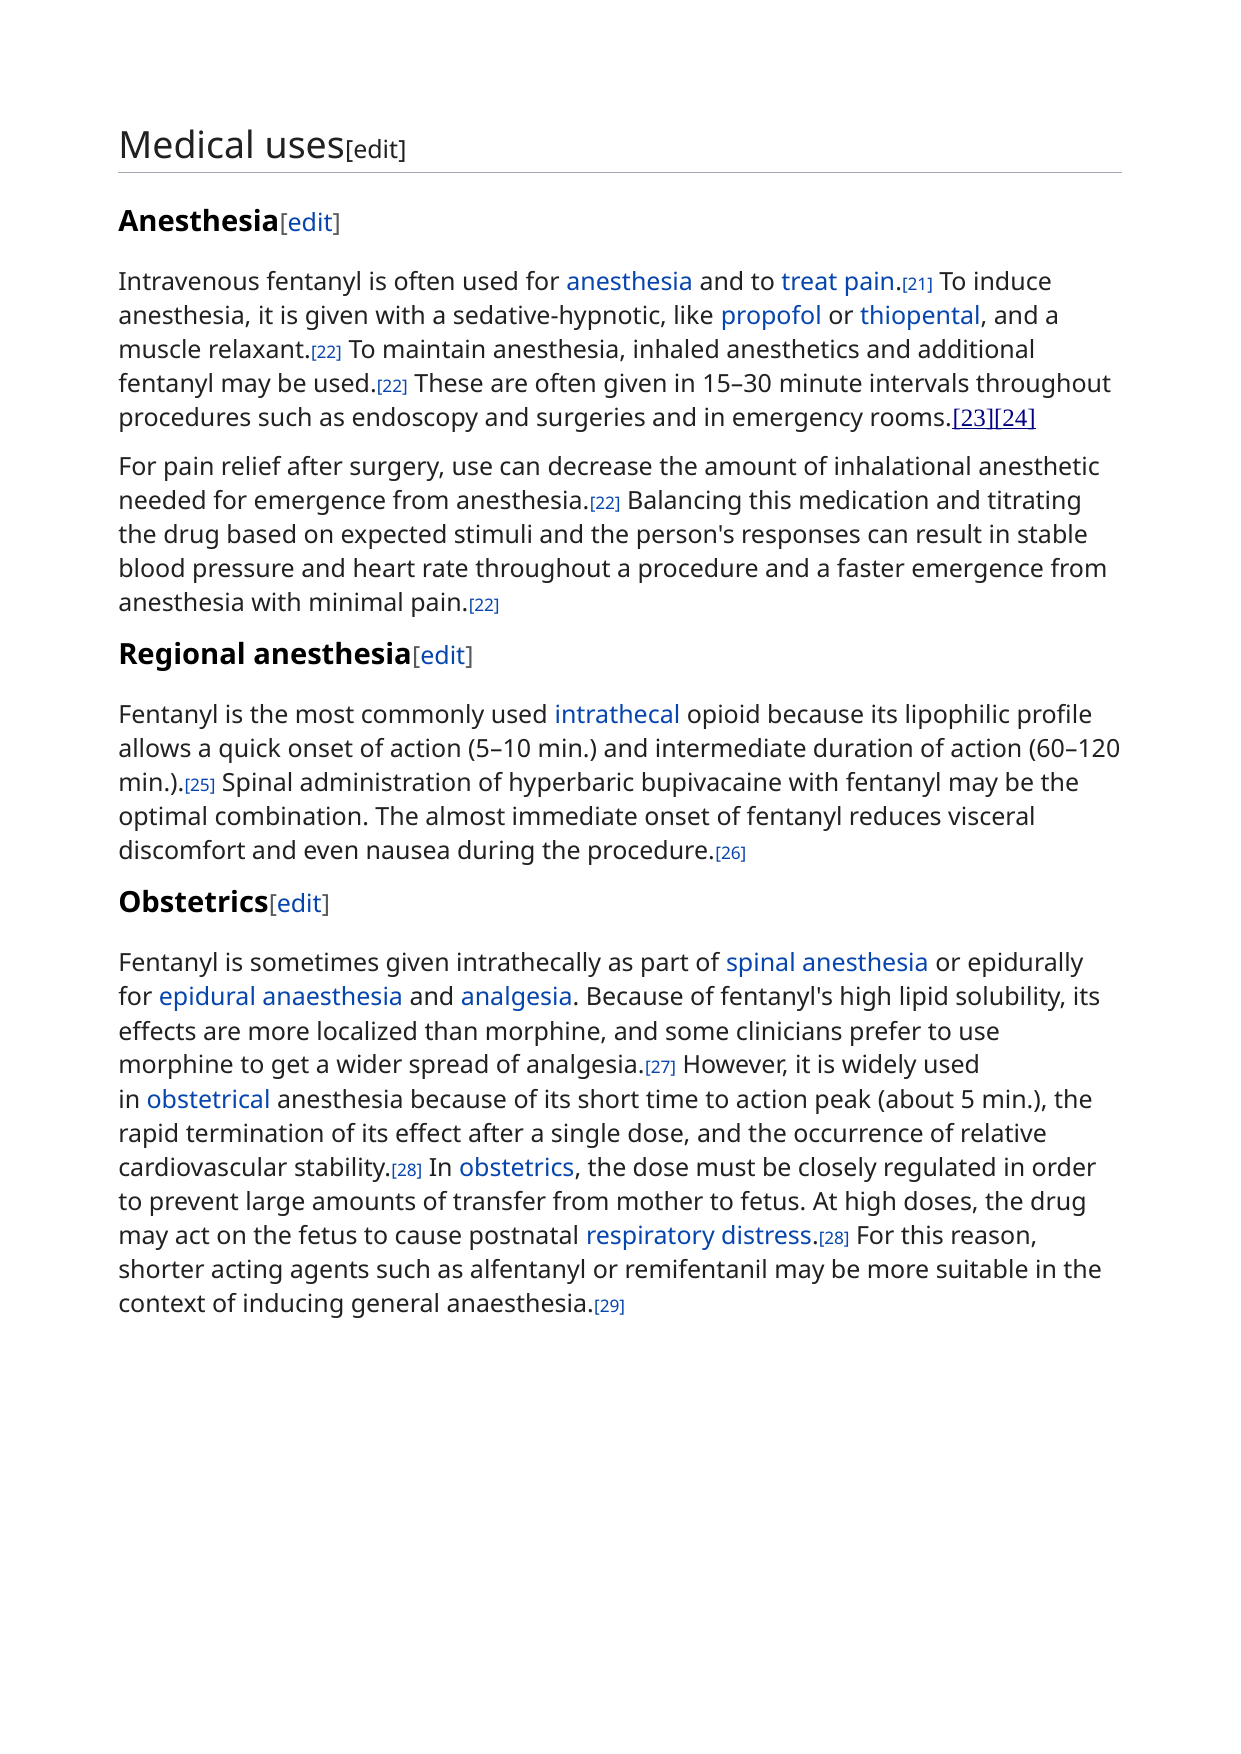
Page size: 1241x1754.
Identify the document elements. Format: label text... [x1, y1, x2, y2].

subtitle Obstetrics[edit] [118, 882, 1122, 921]
text Intravenous fentanyl is often used for anesthesia and to treat pain.[21] To induce anesthesia, it is given with a sedative-hypnotic, like propofol or thiopental, and a muscle relaxant.[22] To maintain anesthesia, inhaled anesthetics and additional fentanyl may be used.[22] These are often given in 15–30 minute intervals throughout procedures such as endoscopy and surgeries and in emergency rooms.[23][24] [118, 263, 1122, 434]
subtitle Medical uses[edit] [118, 118, 1122, 172]
subtitle Regional anesthesia[edit] [118, 633, 1122, 673]
text Fentanyl is sometimes given intrathecally as part of spinal anesthesia or epidurally for epidural anaesthesia and analgesia. Because of fentanyl's high lipid solubility, its effects are more localized than morphine, and some clinicians prefer to use morphine to get a wider spread of analgesia.[27] However, it is widely used in obstetrical anesthesia because of its short time to action peak (about 5 min.), the rapid termination of its effect after a single dose, and the occurrence of relative cardiovascular stability.[28] In obstetrics, the dose must be closely regulated in order to prevent large amounts of transfer from mother to fetus. At high doses, the drug may act on the fetus to cause postnatal respiratory distress.[28] For this reason, shorter acting agents such as alfentanyl or remifentanil may be more suitable in the context of inducing general anaesthesia.[29] [118, 945, 1122, 1320]
text Fentanyl is the most commonly used intrathecal opioid because its lipophilic profile allows a quick onset of action (5–10 min.) and intermediate duration of action (60–120 min.).[25] Spinal administration of hyperbaric bupivacaine with fentanyl may be the optimal combination. The almost immediate onset of fentanyl reduces visceral discomfort and even nausea during the procedure.[26] [118, 697, 1122, 867]
subtitle Anesthesia[edit] [118, 200, 1122, 240]
text For pain relief after surgery, use can decrease the amount of inhalational anesthetic needed for emergence from anesthesia.[22] Balancing this medication and titrating the drug based on expected stimuli and the person's responses can result in stable blood pressure and heart rate throughout a procedure and a faster emergence from anesthesia with minimal pain.[22] [118, 448, 1122, 619]
